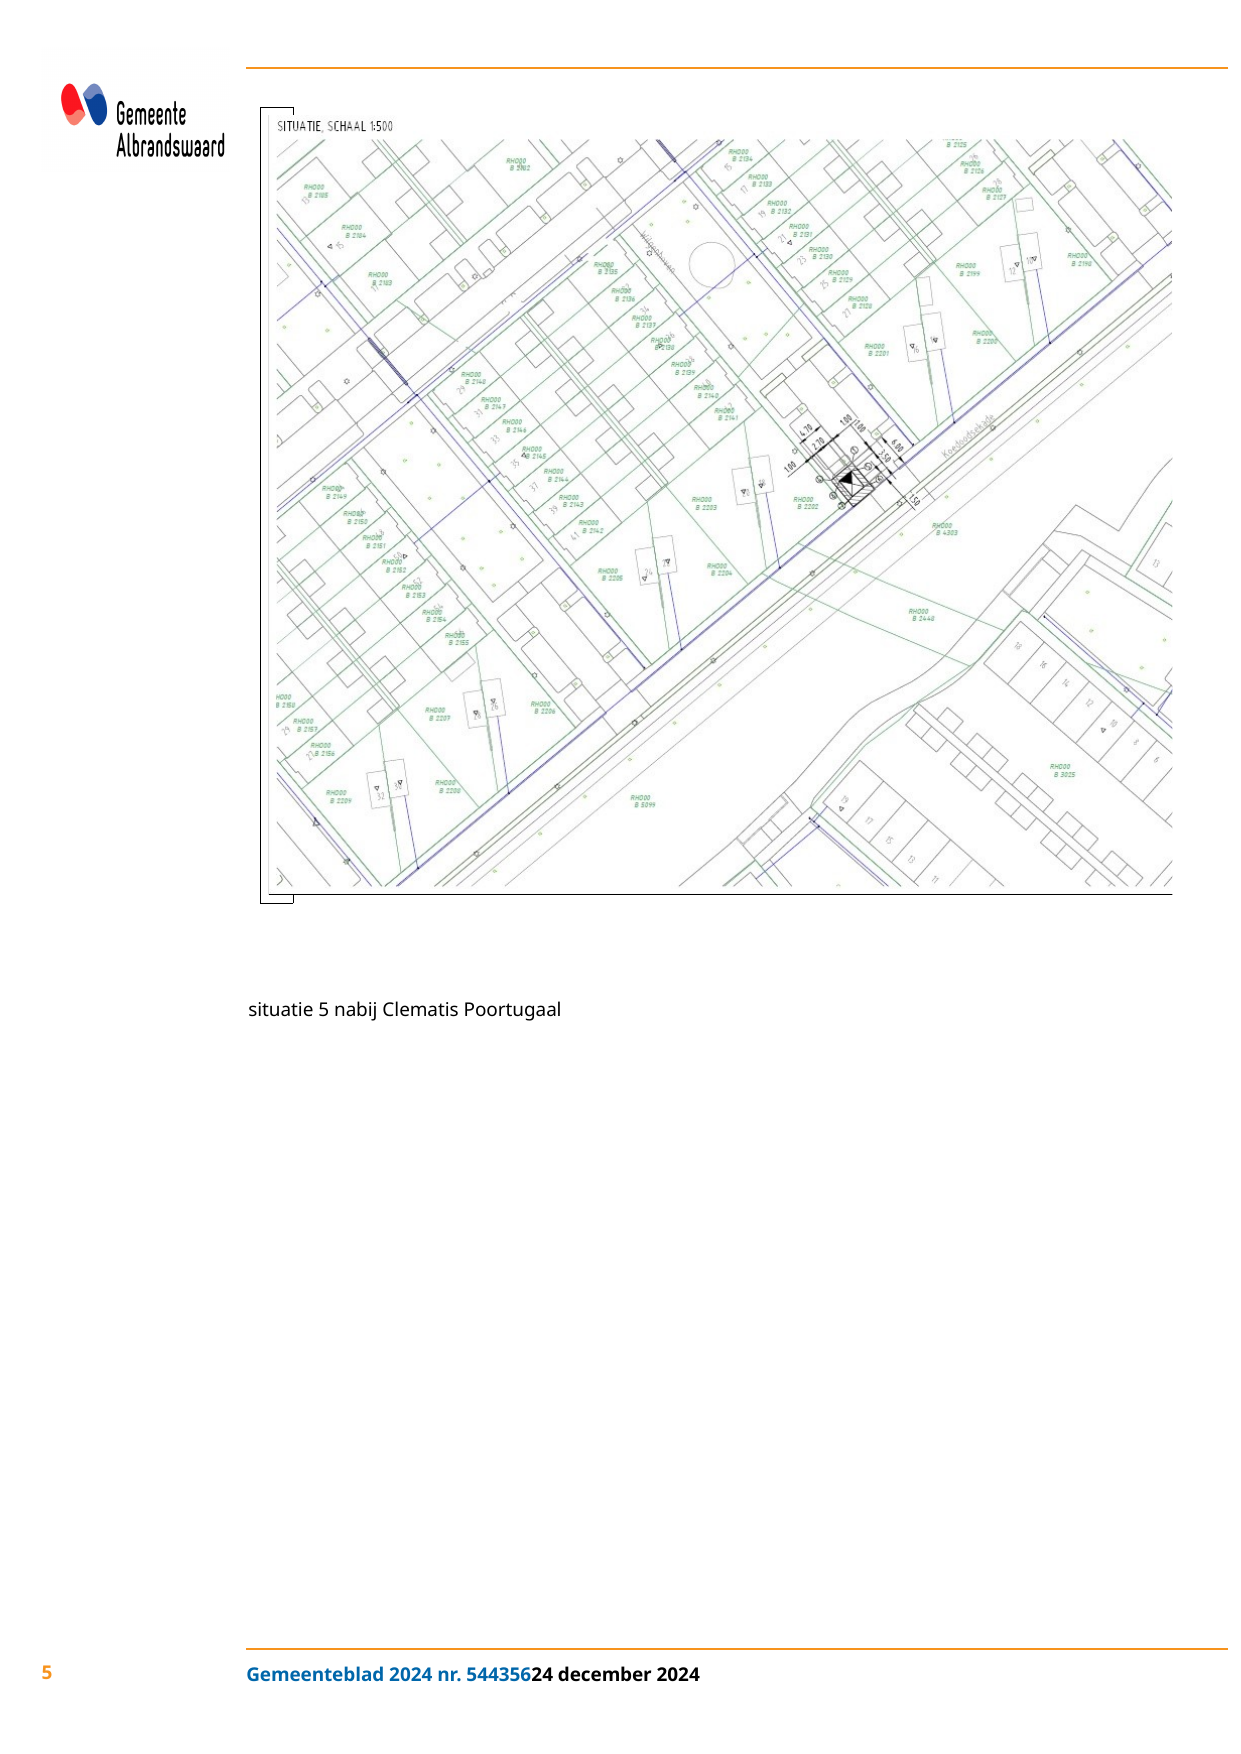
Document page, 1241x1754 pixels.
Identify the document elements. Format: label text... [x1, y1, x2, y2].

picture [268, 115, 1173, 895]
picture [41, 47, 231, 172]
text situatie 5 nabij Clematis Poortugaal [248, 996, 1152, 1022]
